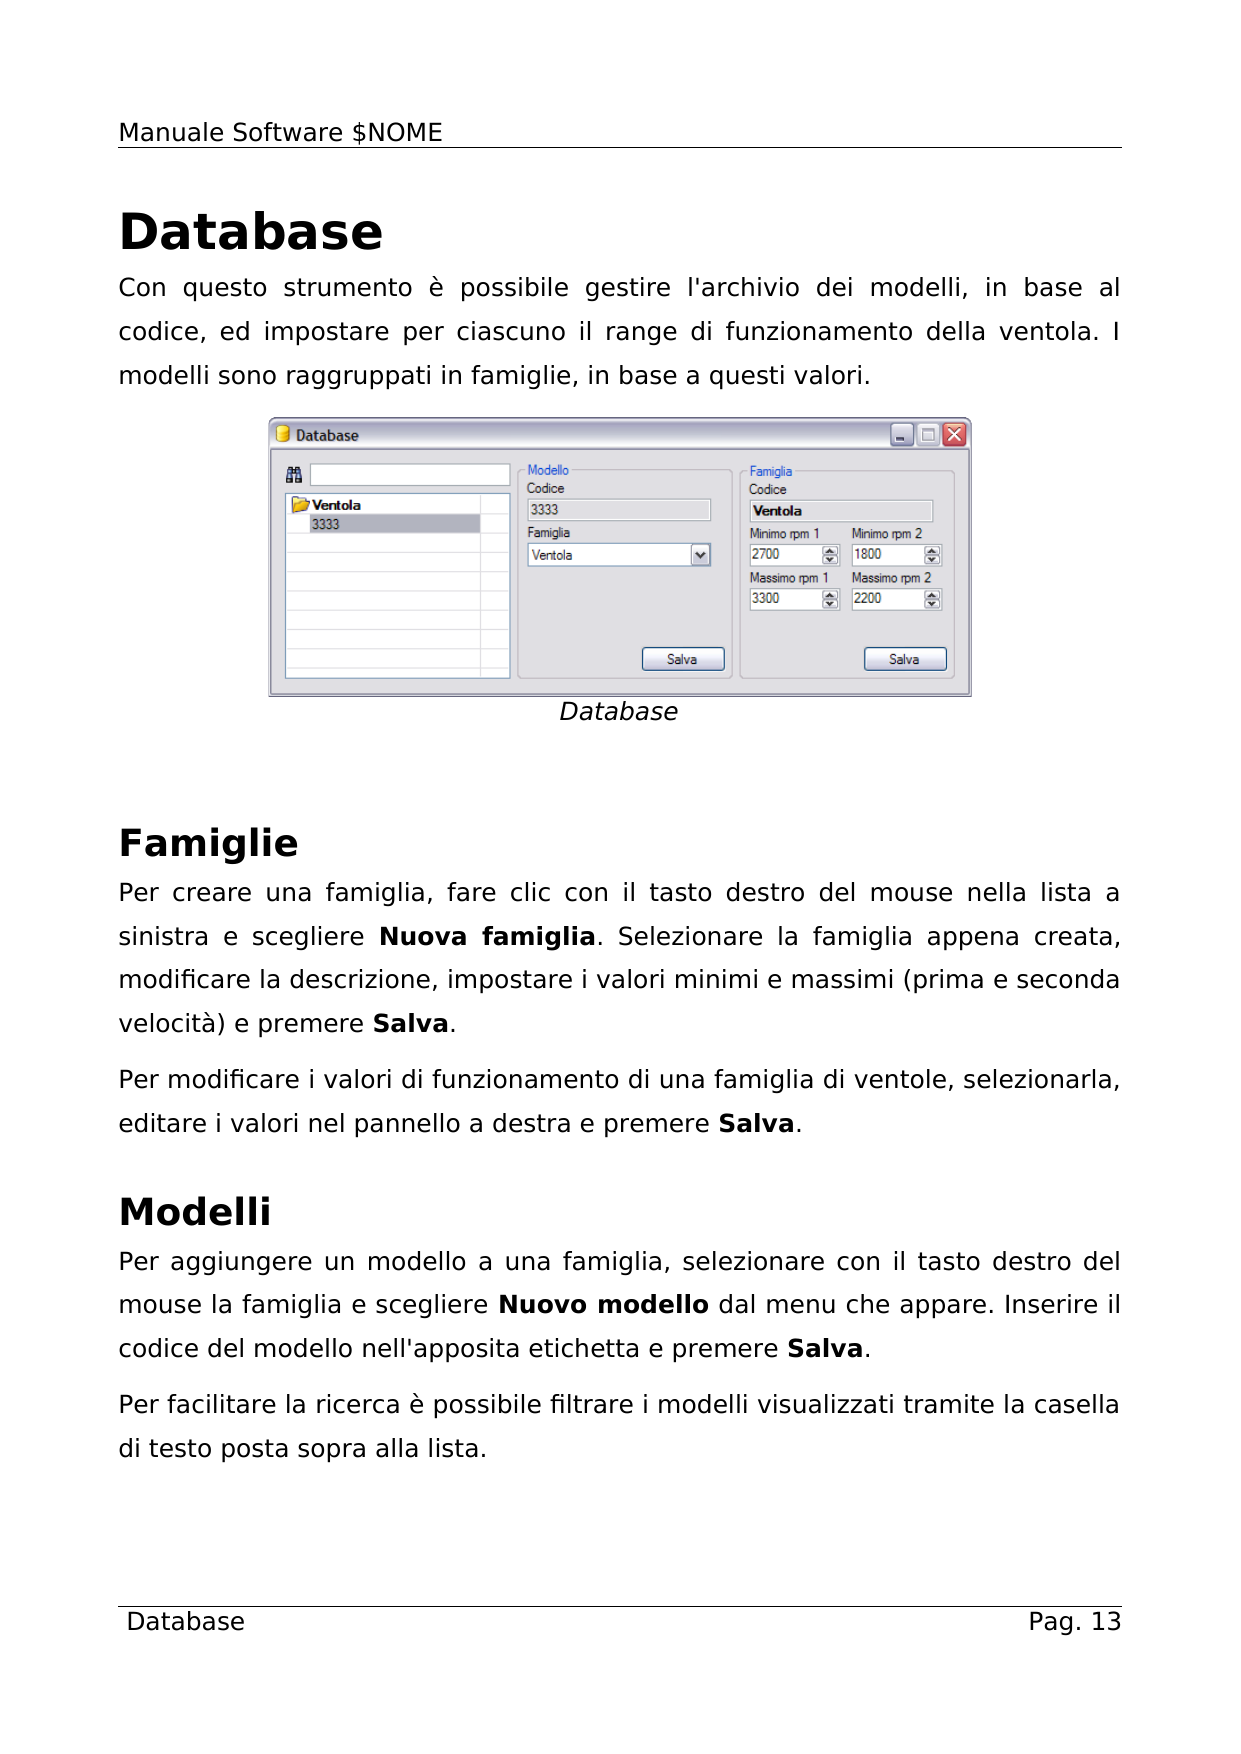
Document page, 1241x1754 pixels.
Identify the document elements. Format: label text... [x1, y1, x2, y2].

text Database [268, 697, 972, 726]
subtitle Database [118, 203, 1122, 261]
subtitle Modelli [118, 1191, 1122, 1234]
text Con questo strumento è possibile gestire l'archivio dei modelli, in base al codice, ed impostare per ciascuno il range di funzionamento della ventola. I modelli sono raggruppati in famiglie, in base a questi valori. [118, 273, 1122, 390]
subtitle Famiglie [118, 822, 1122, 866]
text Per aggiungere un modello a una famiglia, selezionare con il tasto destro del mouse la famiglia e scegliere Nuovo modello dal menu che appare. Inserire il codice del modello nell'apposita etichetta e premere Salva. [118, 1247, 1122, 1363]
text Per modificare i valori di funzionamento di una famiglia di ventole, selezionarla, editare i valori nel pannello a destra e premere Salva. [118, 1066, 1122, 1138]
text Per creare una famiglia, fare clic con il tasto destro del mouse nella lista a sinistra e scegliere Nuova famiglia. Selezionare la famiglia appena creata, modificare la descrizione, impostare i valori minimi e massimi (prima e seconda velocità) e premere Salva. [118, 878, 1122, 1038]
text Per facilitare la ricerca è possibile filtrare i modelli visualizzati tramite la casella di testo posta sopra alla lista. [118, 1391, 1122, 1463]
picture [268, 417, 972, 697]
